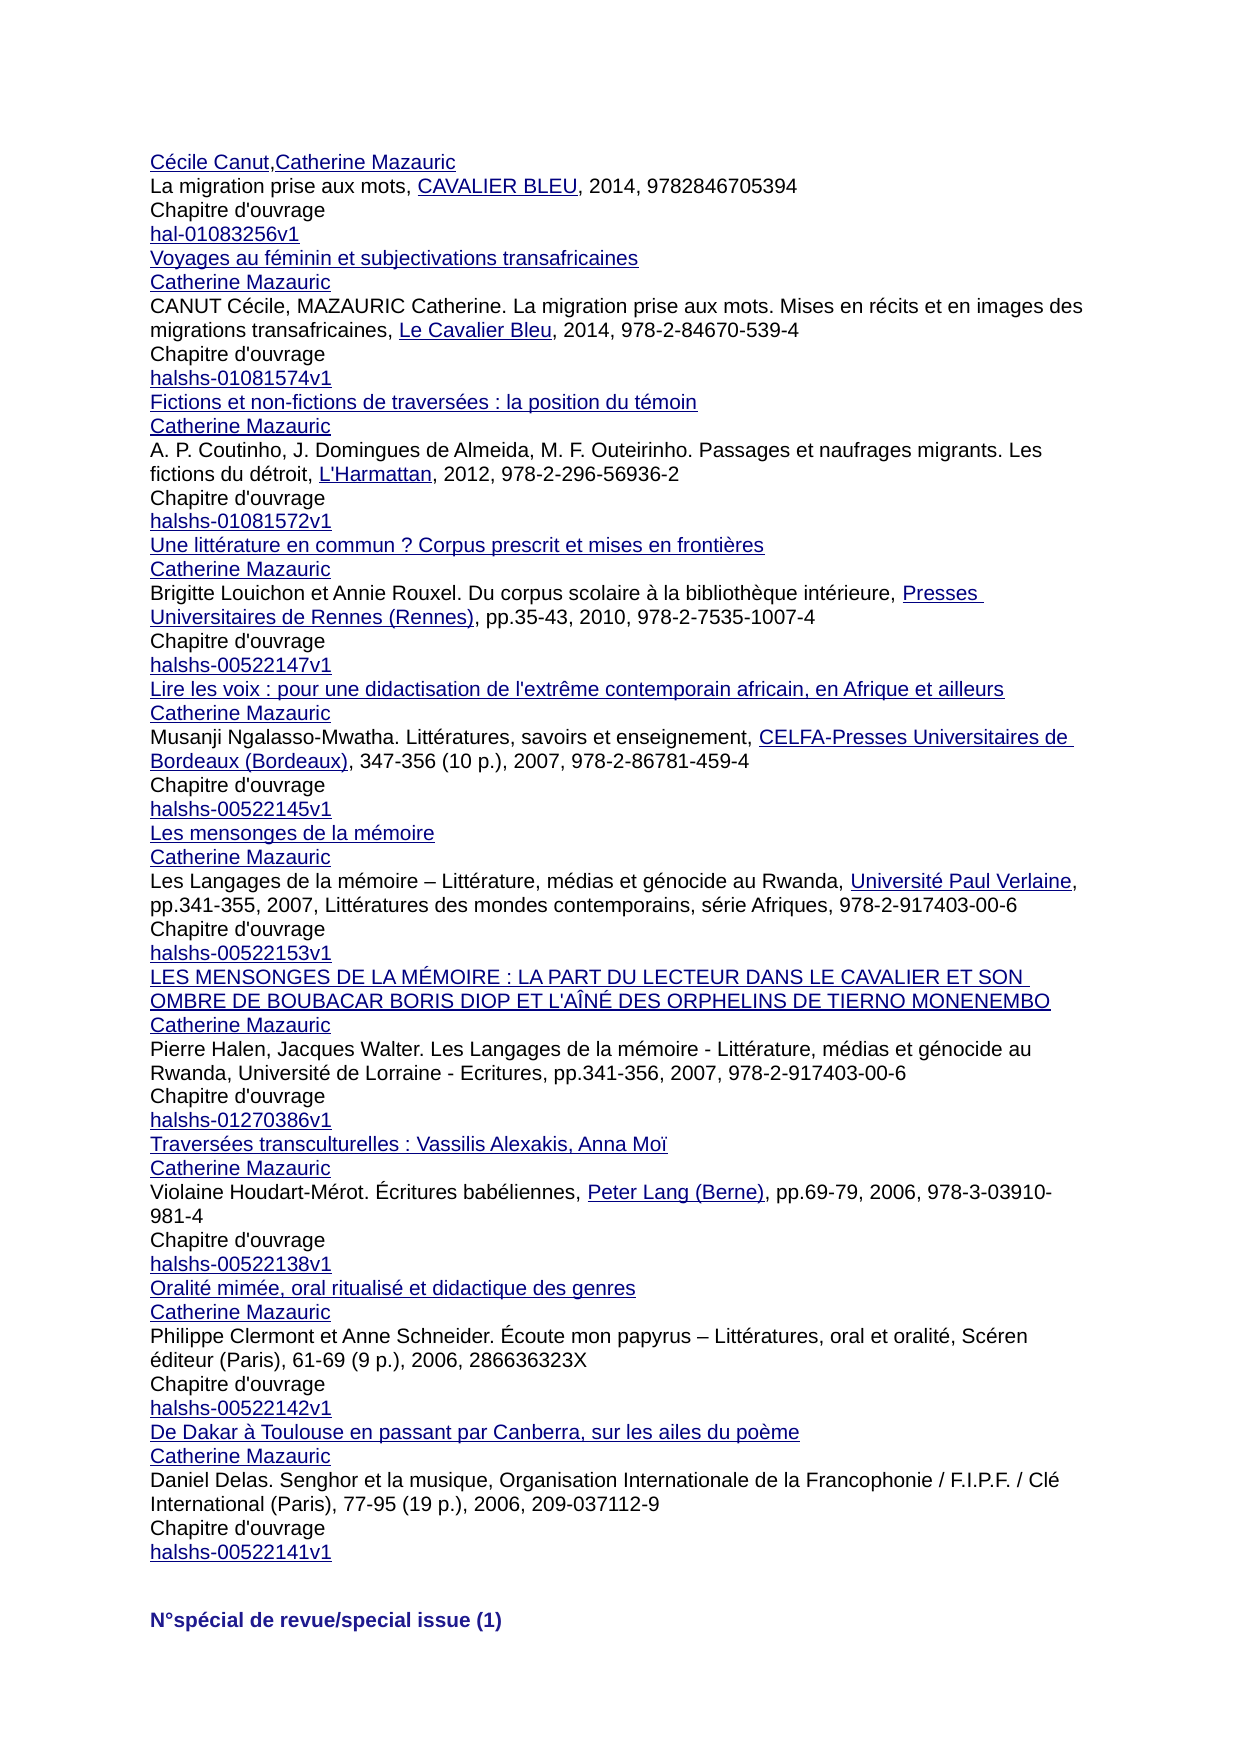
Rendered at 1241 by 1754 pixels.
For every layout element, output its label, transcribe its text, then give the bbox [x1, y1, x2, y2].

table_cell De Dakar à Toulouse en passant par Canberra, sur les ailes du poème Catherine Mazauric Daniel Delas. Senghor et la musique, Organisation Internationale de la Francophonie / F.I.P.F. / Clé International (Paris), 77-95 (19 p.), 2006, 209-037112-9 Chapitre d'ouvrage halshs-00522141v1 [150, 1420, 1090, 1563]
table_cell Lire les voix : pour une didactisation de l'extrême contemporain africain, en Afrique et ailleurs Catherine Mazauric Musanji Ngalasso-Mwatha. Littératures, savoirs et enseignement, CELFA-Presses Universitaires de Bordeaux (Bordeaux), 347-356 (10 p.), 2007, 978-2-86781-459-4 Chapitre d'ouvrage halshs-00522145v1 [150, 677, 1090, 821]
subtitle N°spécial de revue/special issue (1) [150, 1608, 1090, 1632]
table_cell Cécile Canut,Catherine Mazauric La migration prise aux mots, CAVALIER BLEU, 2014, 9782846705394 Chapitre d'ouvrage hal-01083256v1 [150, 150, 1090, 246]
table_cell Fictions et non-fictions de traversées : la position du témoin Catherine Mazauric A. P. Coutinho, J. Domingues de Almeida, M. F. Outeirinho. Passages et naufrages migrants. Les fictions du détroit, L'Harmattan, 2012, 978-2-296-56936-2 Chapitre d'ouvrage halshs-01081572v1 [150, 390, 1090, 533]
table_cell LES MENSONGES DE LA MÉMOIRE : LA PART DU LECTEUR DANS LE CAVALIER ET SON OMBRE DE BOUBACAR BORIS DIOP ET L'AÎNÉ DES ORPHELINS DE TIERNO MONENEMBO Catherine Mazauric Pierre Halen, Jacques Walter. Les Langages de la mémoire - Littérature, médias et génocide au Rwanda, Université de Lorraine - Ecritures, pp.341-356, 2007, 978-2-917403-00-6 Chapitre d'ouvrage halshs-01270386v1 [150, 965, 1090, 1132]
table_cell Traversées transculturelles : Vassilis Alexakis, Anna Moï Catherine Mazauric Violaine Houdart-Mérot. Écritures babéliennes, Peter Lang (Berne), pp.69-79, 2006, 978-3-03910-981-4 Chapitre d'ouvrage halshs-00522138v1 [150, 1132, 1090, 1276]
table_cell Oralité mimée, oral ritualisé et didactique des genres Catherine Mazauric Philippe Clermont et Anne Schneider. Écoute mon papyrus – Littératures, oral et oralité, Scéren éditeur (Paris), 61-69 (9 p.), 2006, 286636323X Chapitre d'ouvrage halshs-00522142v1 [150, 1276, 1090, 1420]
table_cell Voyages au féminin et subjectivations transafricaines Catherine Mazauric CANUT Cécile, MAZAURIC Catherine. La migration prise aux mots. Mises en récits et en images des migrations transafricaines, Le Cavalier Bleu, 2014, 978-2-84670-539-4 Chapitre d'ouvrage halshs-01081574v1 [150, 246, 1090, 389]
table_cell Une littérature en commun ? Corpus prescrit et mises en frontières Catherine Mazauric Brigitte Louichon et Annie Rouxel. Du corpus scolaire à la bibliothèque intérieure, Presses Universitaires de Rennes (Rennes), pp.35-43, 2010, 978-2-7535-1007-4 Chapitre d'ouvrage halshs-00522147v1 [150, 533, 1090, 677]
table_cell Les mensonges de la mémoire Catherine Mazauric Les Langages de la mémoire – Littérature, médias et génocide au Rwanda, Université Paul Verlaine, pp.341-355, 2007, Littératures des mondes contemporains, série Afriques, 978-2-917403-00-6 Chapitre d'ouvrage halshs-00522153v1 [150, 821, 1090, 964]
